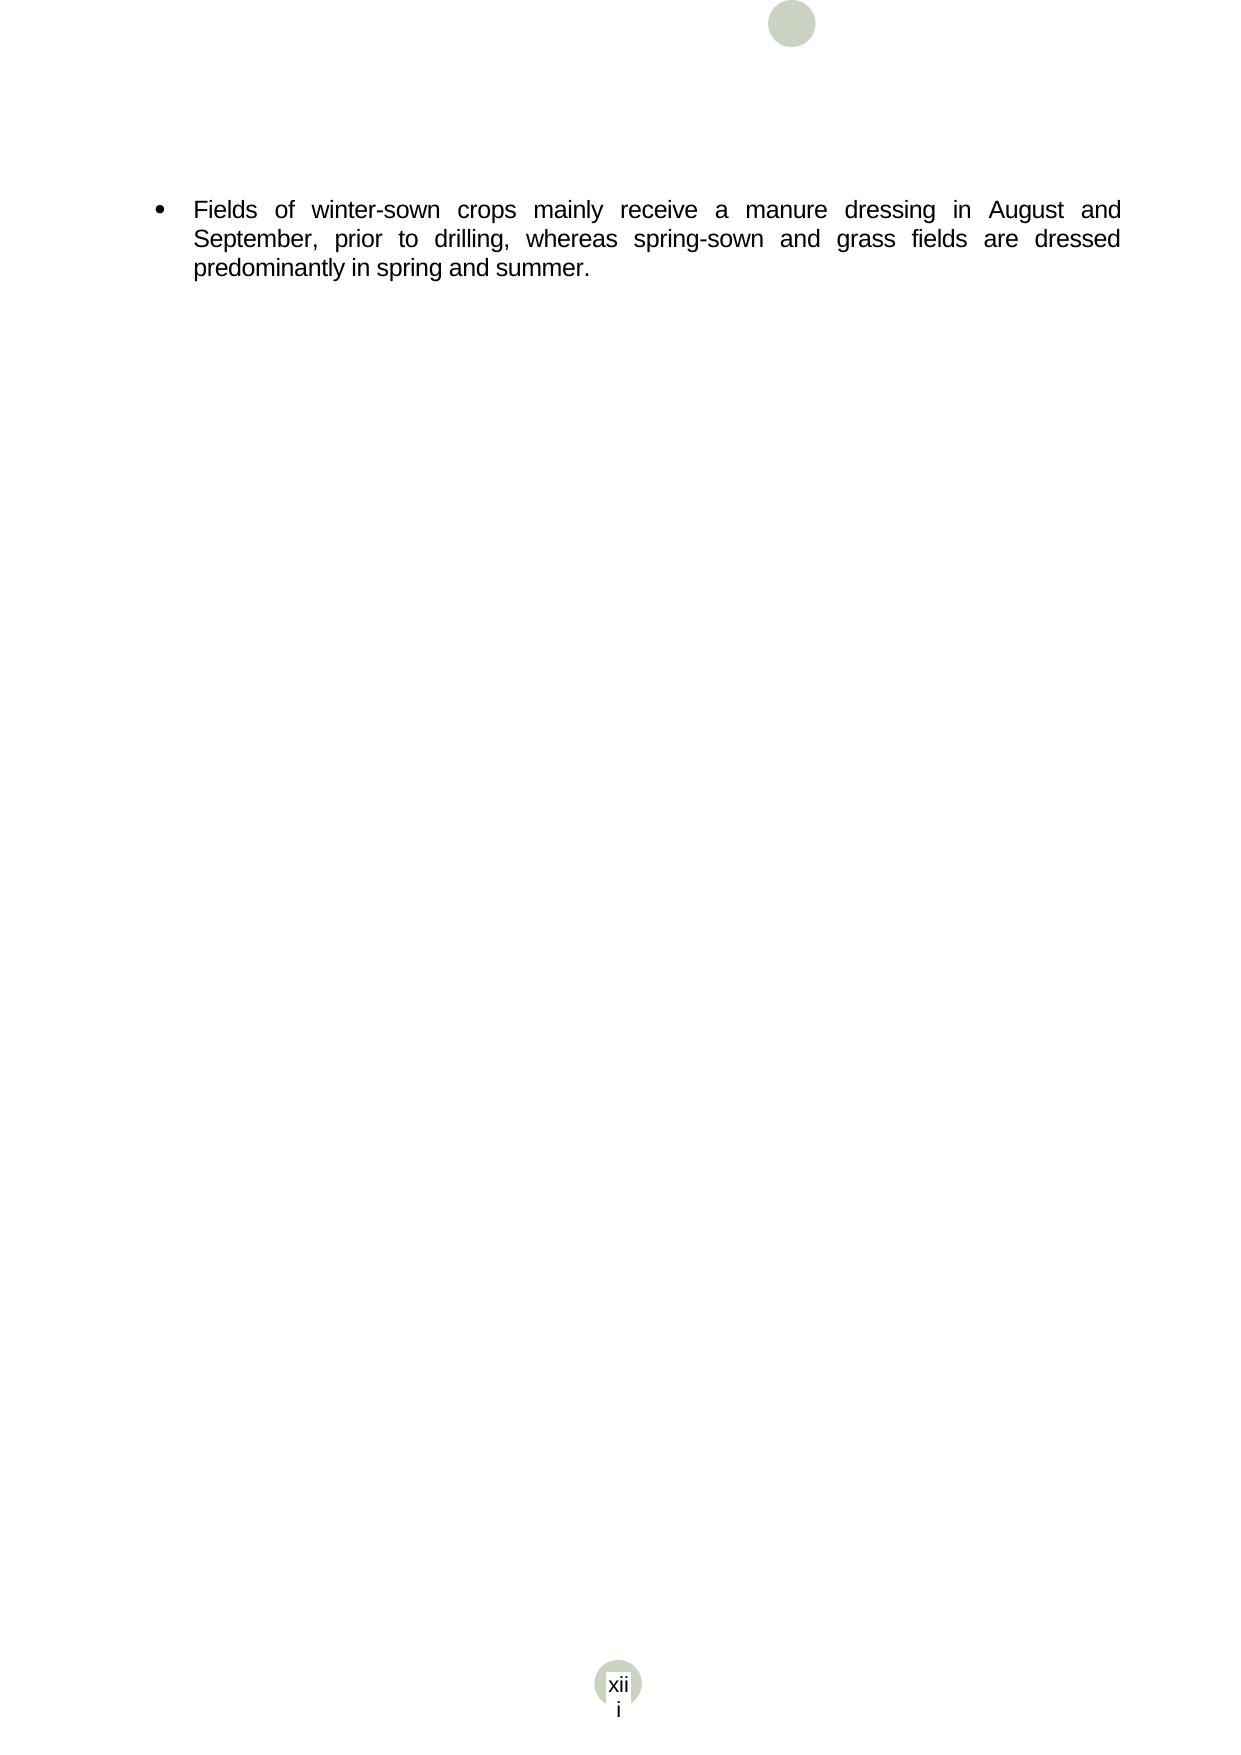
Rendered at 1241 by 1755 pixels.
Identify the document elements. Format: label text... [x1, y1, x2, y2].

list Fields of winter-sown crops mainly receive a manure dressing in August and September, prior to drilling, whereas spring-sown and grass fields are dressed predominantly in spring and summer. [156, 195, 1122, 281]
